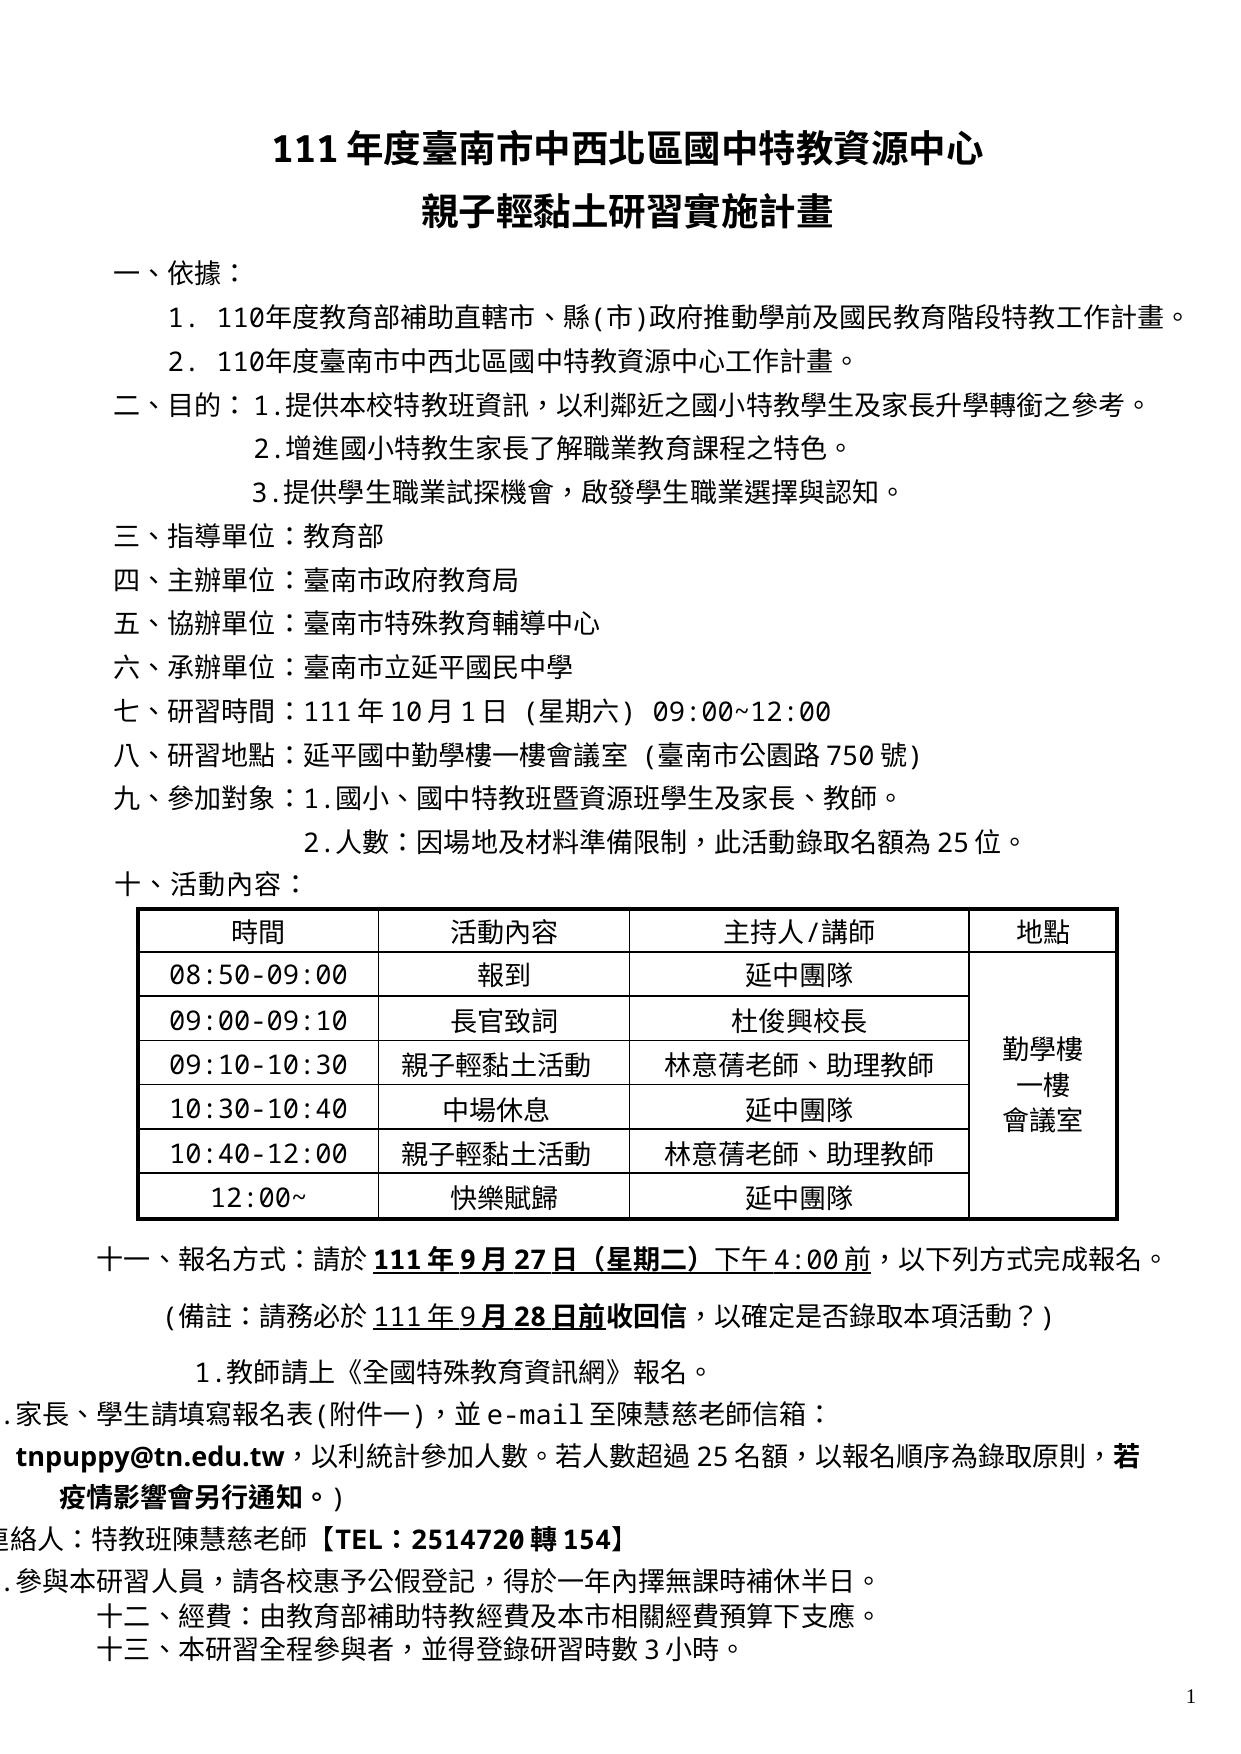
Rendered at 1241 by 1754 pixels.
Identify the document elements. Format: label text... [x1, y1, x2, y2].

table_cell 親子輕黏土活動 [379, 1041, 629, 1084]
table_cell 快樂賦歸 [379, 1174, 629, 1217]
text 十一、報名方式：請於111年9月27日（星期二）下午4:00前，以下列方式完成報名。 [64, 1236, 1164, 1278]
table_cell 延中團隊 [630, 953, 968, 995]
text 1. 110年度教育部補助直轄市、縣(市)政府推動學前及國民教育階段特教工作計畫。 [59, 292, 1196, 336]
table_cell 10:30-10:40 [140, 1085, 378, 1128]
table_cell 報到 [379, 953, 629, 995]
text 3.參與本研習人員，請各校惠予公假登記，得於一年內擇無課時補休半日。 [0, 1558, 1164, 1599]
table_cell 杜俊興校長 [630, 997, 968, 1039]
text 七、研習時間：111年10月1日 (星期六) 09:00~12:00 [59, 686, 1164, 730]
text (備註：請務必於111年9月28日前收回信，以確定是否錄取本項活動？) [64, 1293, 1164, 1334]
text 十二、經費：由教育部補助特教經費及本市相關經費預算下支應。 [97, 1599, 1164, 1633]
table_cell 親子輕黏土活動 [379, 1130, 629, 1172]
text 九、參加對象：1.國小、國中特教班暨資源班學生及家長、教師。 [59, 774, 1164, 817]
table_cell 12:00~ [140, 1174, 378, 1217]
table_cell 09:10-10:30 [140, 1041, 378, 1084]
table_cell 中場休息 [379, 1085, 629, 1128]
table_cell 08:50-09:00 [140, 953, 378, 995]
table_cell 延中團隊 [630, 1085, 968, 1128]
table_header 主持人/講師 [630, 911, 968, 951]
text 一、依據： [59, 249, 1196, 292]
table_header 活動內容 [379, 911, 629, 951]
text 3.提供學生職業試探機會，啟發學生職業選擇與認知。 [137, 467, 1196, 511]
table_header 時間 [140, 911, 378, 951]
text tnpuppy@tn.edu.tw，以利統計參加人數。若人數超過25名額，以報名順序為錄取原則，若疫情影響會另行通知。) [0, 1433, 1164, 1516]
text 2.增進國小特教生家長了解職業教育課程之特色。 [253, 424, 1196, 467]
table_cell 10:40-12:00 [140, 1130, 378, 1172]
text 八、研習地點：延平國中勤學樓一樓會議室 (臺南市公園路750號) [59, 730, 1164, 774]
text 二、目的： 1.提供本校特教班資訊，以利鄰近之國小特教學生及家長升學轉銜之參考。 [59, 380, 1196, 424]
text 111年度臺南市中西北區國中特教資源中心 [59, 105, 1196, 167]
table_cell 林意蒨老師、助理教師 [630, 1130, 968, 1172]
table_cell 勤學樓 一樓 會議室 [970, 953, 1115, 1217]
text 六、承辦單位：臺南市立延平國民中學 [59, 642, 1164, 686]
text 2.家長、學生請填寫報名表(附件一)，並e-mail至陳慧慈老師信箱： [0, 1391, 1164, 1433]
text 親子輕黏土研習實施計畫 [59, 167, 1196, 230]
table_cell 延中團隊 [630, 1174, 968, 1217]
table_cell 09:00-09:10 [140, 997, 378, 1039]
text 2.人數：因場地及材料準備限制，此活動錄取名額為25位。 [59, 817, 1164, 861]
text 連絡人：特教班陳慧慈老師【TEL：2514720轉154】 [0, 1516, 1164, 1558]
table_cell 林意蒨老師、助理教師 [630, 1041, 968, 1084]
text 四、主辦單位：臺南市政府教育局 [59, 555, 1164, 599]
text 五、協辦單位：臺南市特殊教育輔導中心 [59, 599, 1164, 642]
text 1.教師請上《全國特殊教育資訊網》報名。 [64, 1349, 1164, 1391]
text 2. 110年度臺南市中西北區國中特教資源中心工作計畫。 [59, 336, 1196, 380]
text 十三、本研習全程參與者，並得登錄研習時數3小時。 [97, 1633, 1164, 1666]
table_header 地點 [970, 911, 1115, 951]
text 三、指導單位：教育部 [59, 511, 1164, 555]
table_cell 長官致詞 [379, 997, 629, 1039]
text 十、活動內容： [97, 861, 1164, 903]
